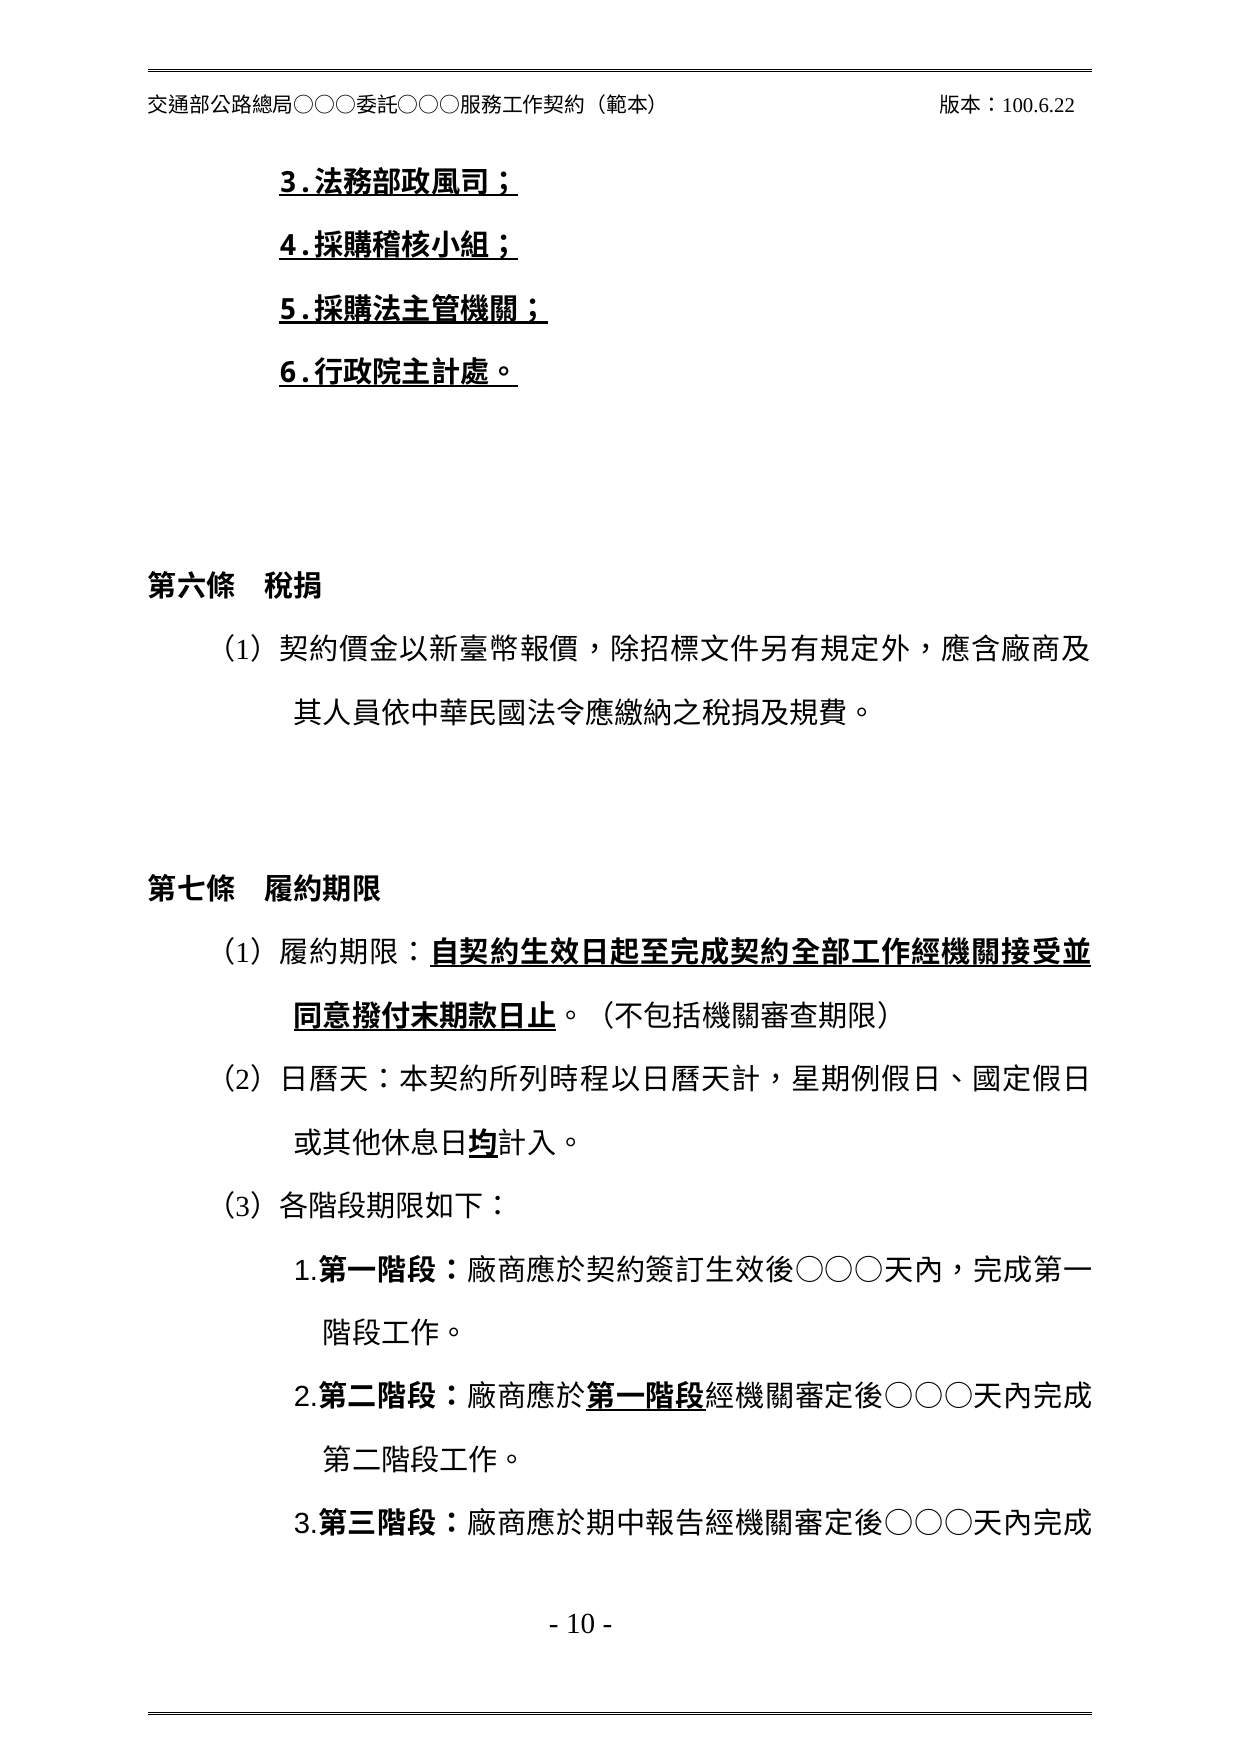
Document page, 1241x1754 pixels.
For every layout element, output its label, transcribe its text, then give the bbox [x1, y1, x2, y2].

list 履約期限：自契約生效日起至完成契約全部工作經機關接受並同意撥付末期款日止。（不包括機關審查期限） [206, 929, 1092, 1035]
text 5.採購法主管機關； [206, 285, 1092, 328]
list 契約價金以新臺幣報價，除招標文件另有規定外，應含廠商及其人員依中華民國法令應繳納之稅捐及規費。 [206, 626, 1092, 732]
text 4.採購稽核小組； [206, 222, 1092, 264]
text 6.行政院主計處。 [206, 349, 1092, 391]
list 各階段期限如下： [206, 1183, 1092, 1225]
list 第二階段：廠商應於第一階段經機關審定後○○○天內完成第二階段工作。 [293, 1373, 1092, 1479]
text 第七條 履約期限 [148, 866, 1092, 908]
text 第六條 稅捐 [148, 562, 1092, 605]
list 第一階段：廠商應於契約簽訂生效後○○○天內，完成第一階段工作。 [293, 1246, 1092, 1352]
text 3.法務部政風司； [206, 158, 1092, 201]
list 日曆天：本契約所列時程以日曆天計，星期例假日、國定假日或其他休息日均計入。 [206, 1056, 1092, 1162]
list 第三階段：廠商應於期中報告經機關審定後○○○天內完成 [293, 1500, 1092, 1542]
